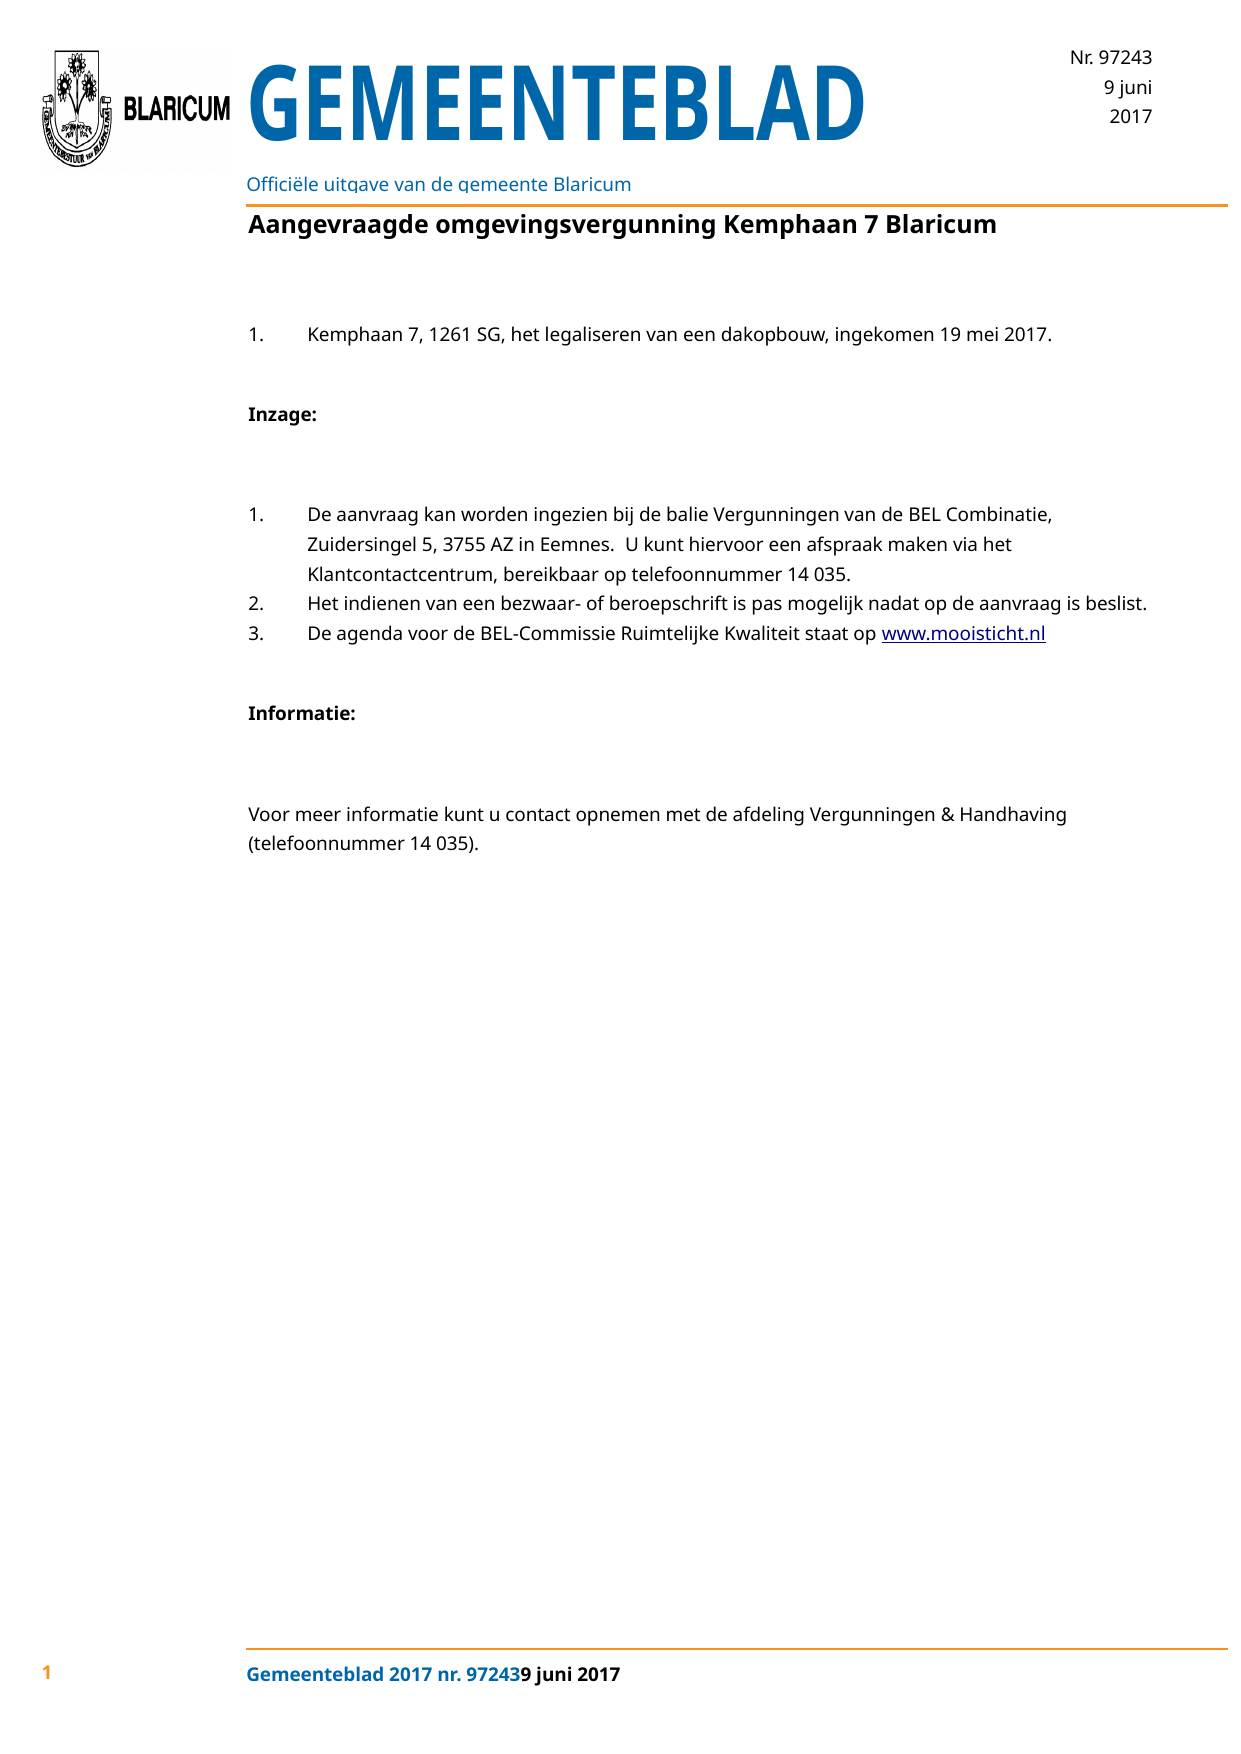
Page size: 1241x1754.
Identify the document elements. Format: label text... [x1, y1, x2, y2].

text Voor meer informatie kunt u contact opnemen met de afdeling Vergunningen & Handhaving (telefoonnummer 14 035). [248, 801, 1152, 856]
text Inzage: [248, 401, 1152, 426]
text Aangevraagde omgevingsvergunning Kemphaan 7 Blaricum [248, 207, 1152, 241]
picture [41, 47, 231, 172]
list De aanvraag kan worden ingezien bij de balie Vergunningen van de BEL Combinatie, Zuidersingel 5, 3755 AZ in Eemnes. U kunt hiervoor een afspraak maken via het Klantcontactcentrum, bereikbaar op telefoonnummer 14 035. [248, 502, 1152, 586]
text Informatie: [248, 700, 1152, 726]
list Het indienen van een bezwaar- of beroepschrift is pas mogelijk nadat op de aanvraag is beslist. [248, 590, 1152, 616]
list De agenda voor de BEL-Commissie Ruimtelijke Kwaliteit staat op www.mooisticht.nl [248, 620, 1152, 646]
list Kemphaan 7, 1261 SG, het legaliseren van een dakopbouw, ingekomen 19 mei 2017. [248, 321, 1152, 346]
